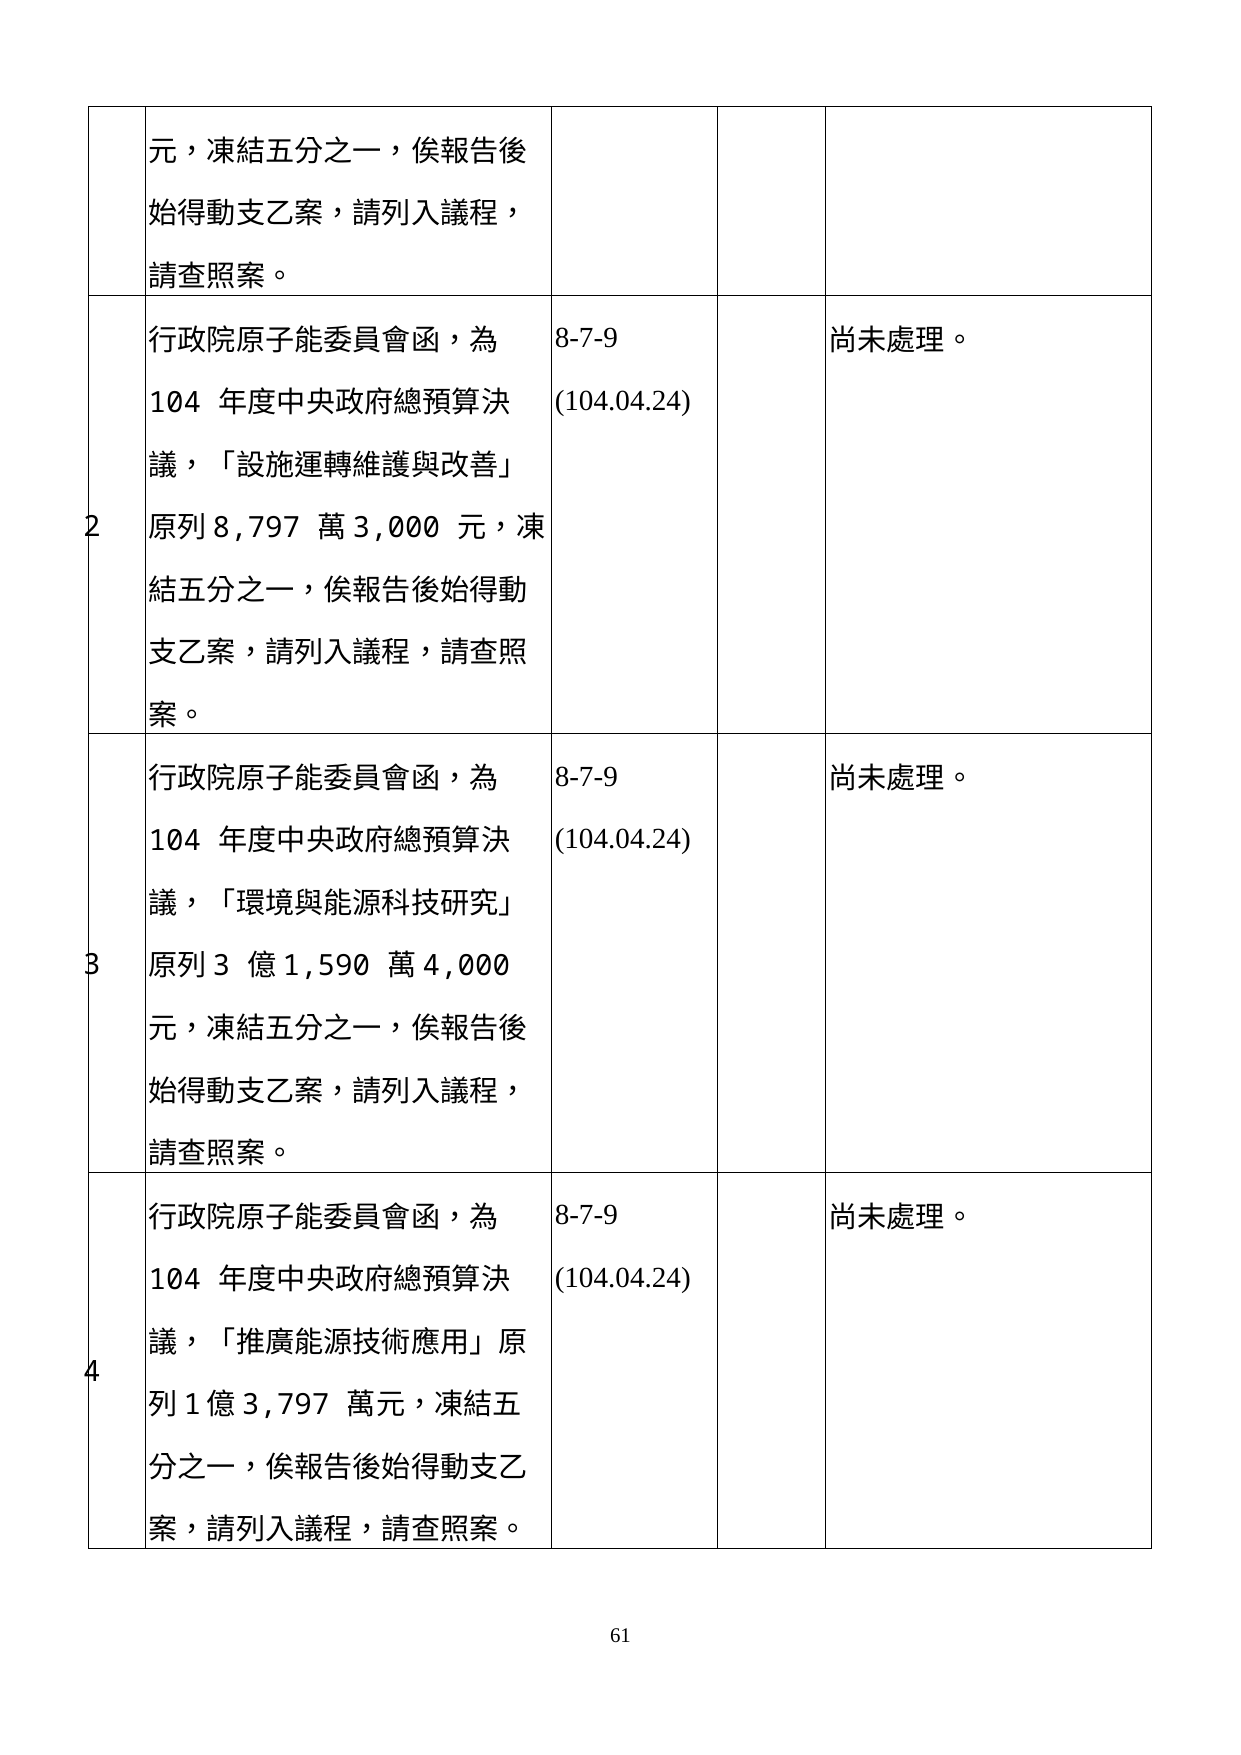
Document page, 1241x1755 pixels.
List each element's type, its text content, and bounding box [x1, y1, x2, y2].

table_cell [89, 964, 96, 972]
table_cell 8-7-9 (104.04.24) [552, 1173, 717, 1548]
table_cell [89, 296, 145, 733]
table_cell 尚未處理。 [826, 1173, 1151, 1548]
table_cell [718, 1173, 825, 1548]
table_cell 尚未處理。 [826, 296, 1151, 733]
table_cell 元，凍結五分之一，俟報告後始得動支乙案，請列入議程，請查照案。 [146, 107, 551, 294]
table_cell 尚未處理。 [826, 734, 1151, 1172]
table_cell [89, 107, 145, 294]
table_cell 8-7-9 (104.04.24) [552, 296, 717, 733]
table_cell [552, 107, 717, 294]
table_cell 行政院原子能委員會函，為104 年度中央政府總預算決議，「環境與能源科技研究」原列3 億1,590 萬4,000 元，凍結五分之一，俟報告後始得動支乙案，請列入議程，請查照案。 [146, 734, 551, 1172]
table_cell [826, 107, 1151, 294]
table_cell [718, 734, 825, 1172]
table_cell [89, 1363, 94, 1374]
table_cell [718, 107, 825, 294]
table_cell [718, 296, 825, 733]
table_cell 8-7-9 (104.04.24) [552, 734, 717, 1172]
table_cell [89, 1173, 145, 1548]
table_cell [89, 517, 95, 529]
table_cell [89, 734, 145, 1172]
table_cell 行政院原子能委員會函，為104 年度中央政府總預算決議，「設施運轉維護與改善」原列8,797 萬3,000 元，凍結五分之一，俟報告後始得動支乙案，請列入議程，請查照案。 [146, 296, 551, 733]
table_cell [89, 955, 95, 962]
table_cell 行政院原子能委員會函，為104 年度中央政府總預算決議，「推廣能源技術應用」原列1億3,797 萬元，凍結五分之一，俟報告後始得動支乙案，請列入議程，請查照案。 [146, 1173, 551, 1548]
